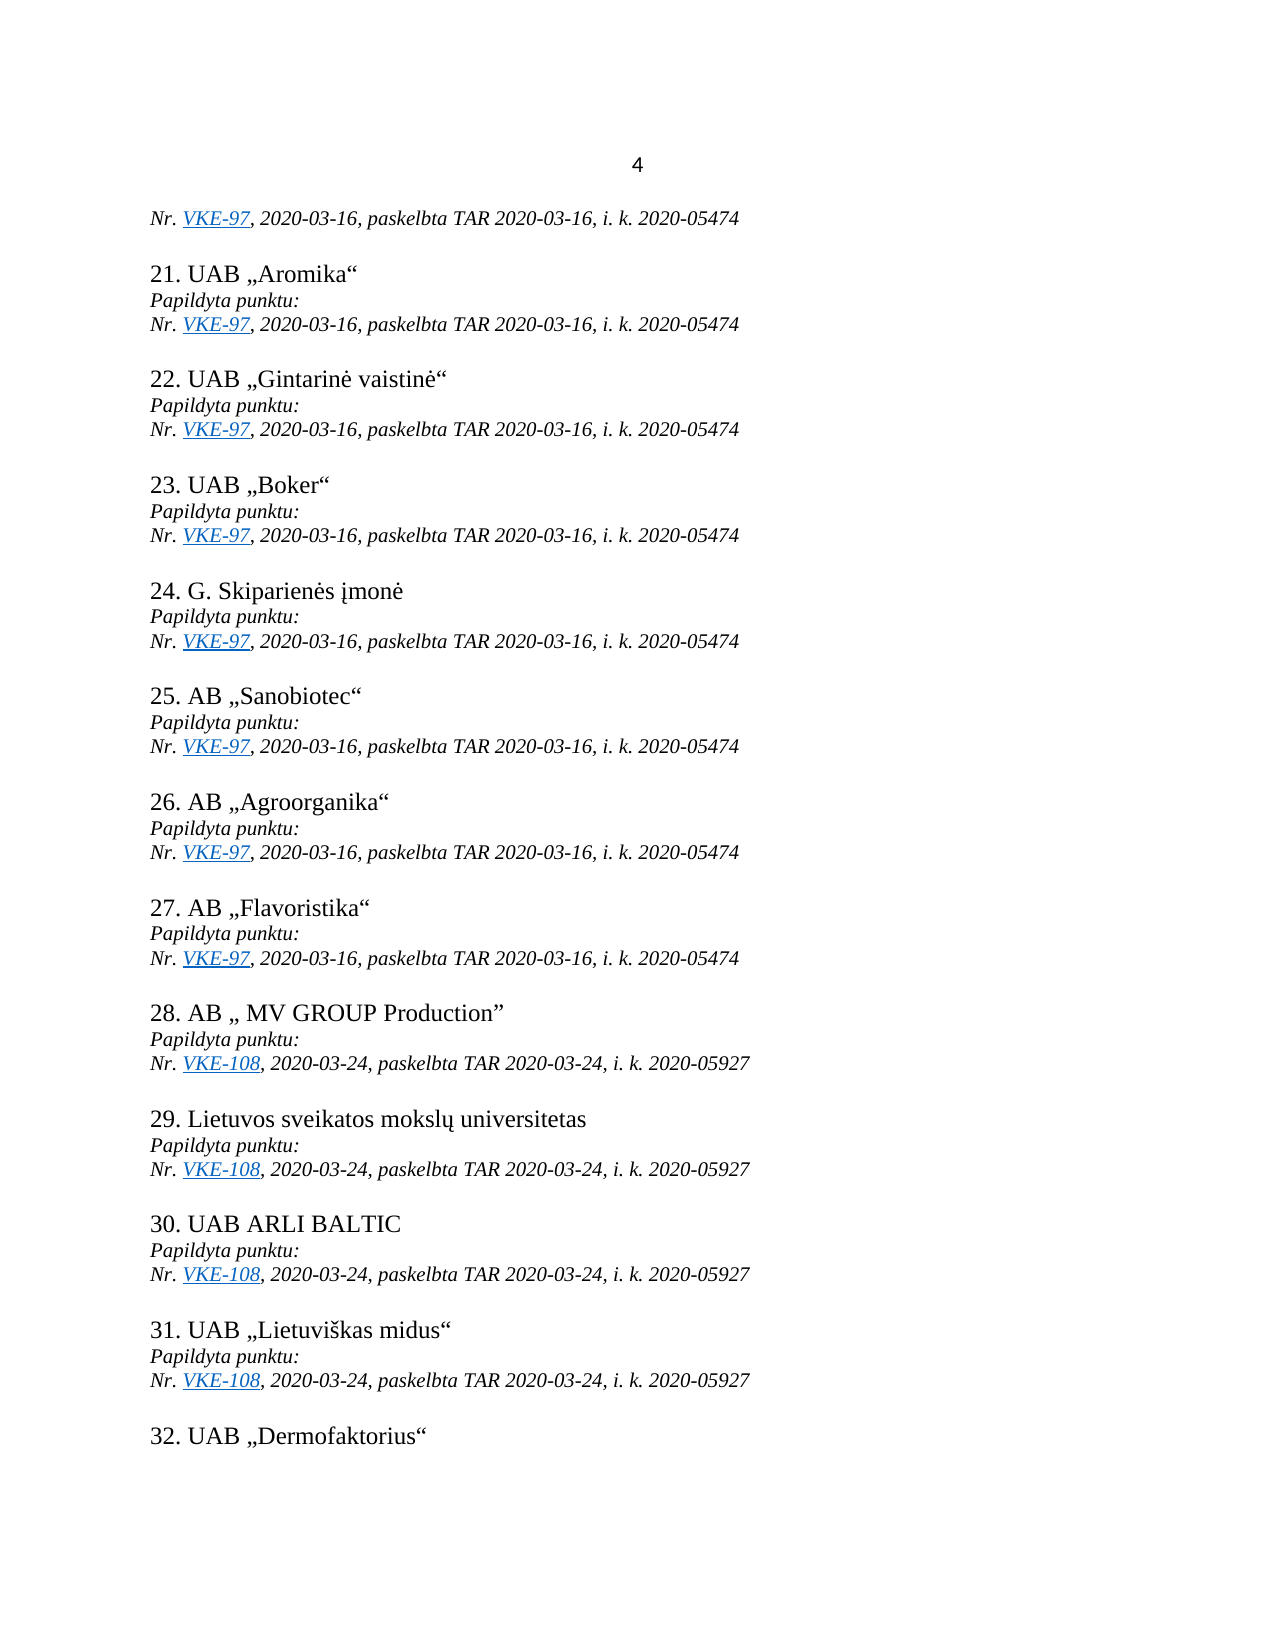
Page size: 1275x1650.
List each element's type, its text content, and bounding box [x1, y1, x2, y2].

text 31. UAB „Lietuviškas midus“ [150, 1315, 1127, 1344]
text 32. UAB „Dermofaktorius“ [150, 1421, 1127, 1449]
text Papildyta punktu: [150, 288, 1125, 312]
text Nr. VKE-108, 2020-03-24, paskelbta TAR 2020-03-24, i. k. 2020-05927 [150, 1368, 1125, 1392]
text Nr. VKE-108, 2020-03-24, paskelbta TAR 2020-03-24, i. k. 2020-05927 [150, 1262, 1125, 1286]
text 22. UAB „Gintarinė vaistinė“ [150, 364, 1127, 393]
text Papildyta punktu: [150, 604, 1125, 628]
text Papildyta punktu: [150, 816, 1125, 840]
text Papildyta punktu: [150, 1133, 1125, 1157]
text Nr. VKE-97, 2020-03-16, paskelbta TAR 2020-03-16, i. k. 2020-05474 [150, 945, 1125, 969]
text Nr. VKE-97, 2020-03-16, paskelbta TAR 2020-03-16, i. k. 2020-05474 [150, 628, 1125, 653]
text Papildyta punktu: [150, 921, 1125, 945]
text Nr. VKE-97, 2020-03-16, paskelbta TAR 2020-03-16, i. k. 2020-05474 [150, 840, 1125, 864]
text 28. AB „ MV GROUP Production” [150, 998, 1127, 1027]
text Papildyta punktu: [150, 499, 1125, 523]
text Papildyta punktu: [150, 393, 1125, 417]
text 24. G. Skiparienės įmonė [150, 576, 1127, 604]
text 23. UAB „Boker“ [150, 470, 1127, 499]
text 29. Lietuvos sveikatos mokslų universitetas [150, 1104, 1127, 1133]
text Papildyta punktu: [150, 1238, 1125, 1262]
text Nr. VKE-97, 2020-03-16, paskelbta TAR 2020-03-16, i. k. 2020-05474 [150, 312, 1125, 336]
text 30. UAB ARLI BALTIC [150, 1209, 1127, 1238]
text Nr. VKE-97, 2020-03-16, paskelbta TAR 2020-03-16, i. k. 2020-05474 [150, 734, 1125, 758]
text Nr. VKE-97, 2020-03-16, paskelbta TAR 2020-03-16, i. k. 2020-05474 [150, 417, 1125, 441]
text Papildyta punktu: [150, 710, 1125, 734]
text Nr. VKE-108, 2020-03-24, paskelbta TAR 2020-03-24, i. k. 2020-05927 [150, 1051, 1125, 1075]
text 27. AB „Flavoristika“ [150, 893, 1127, 921]
text 25. AB „Sanobiotec“ [150, 681, 1127, 710]
text Nr. VKE-108, 2020-03-24, paskelbta TAR 2020-03-24, i. k. 2020-05927 [150, 1157, 1125, 1181]
text Papildyta punktu: [150, 1344, 1125, 1368]
text Nr. VKE-97, 2020-03-16, paskelbta TAR 2020-03-16, i. k. 2020-05474 [150, 206, 1125, 230]
text Papildyta punktu: [150, 1027, 1125, 1051]
text 26. AB „Agroorganika“ [150, 787, 1127, 816]
text Nr. VKE-97, 2020-03-16, paskelbta TAR 2020-03-16, i. k. 2020-05474 [150, 523, 1125, 547]
text 21. UAB „Aromika“ [150, 259, 1127, 288]
